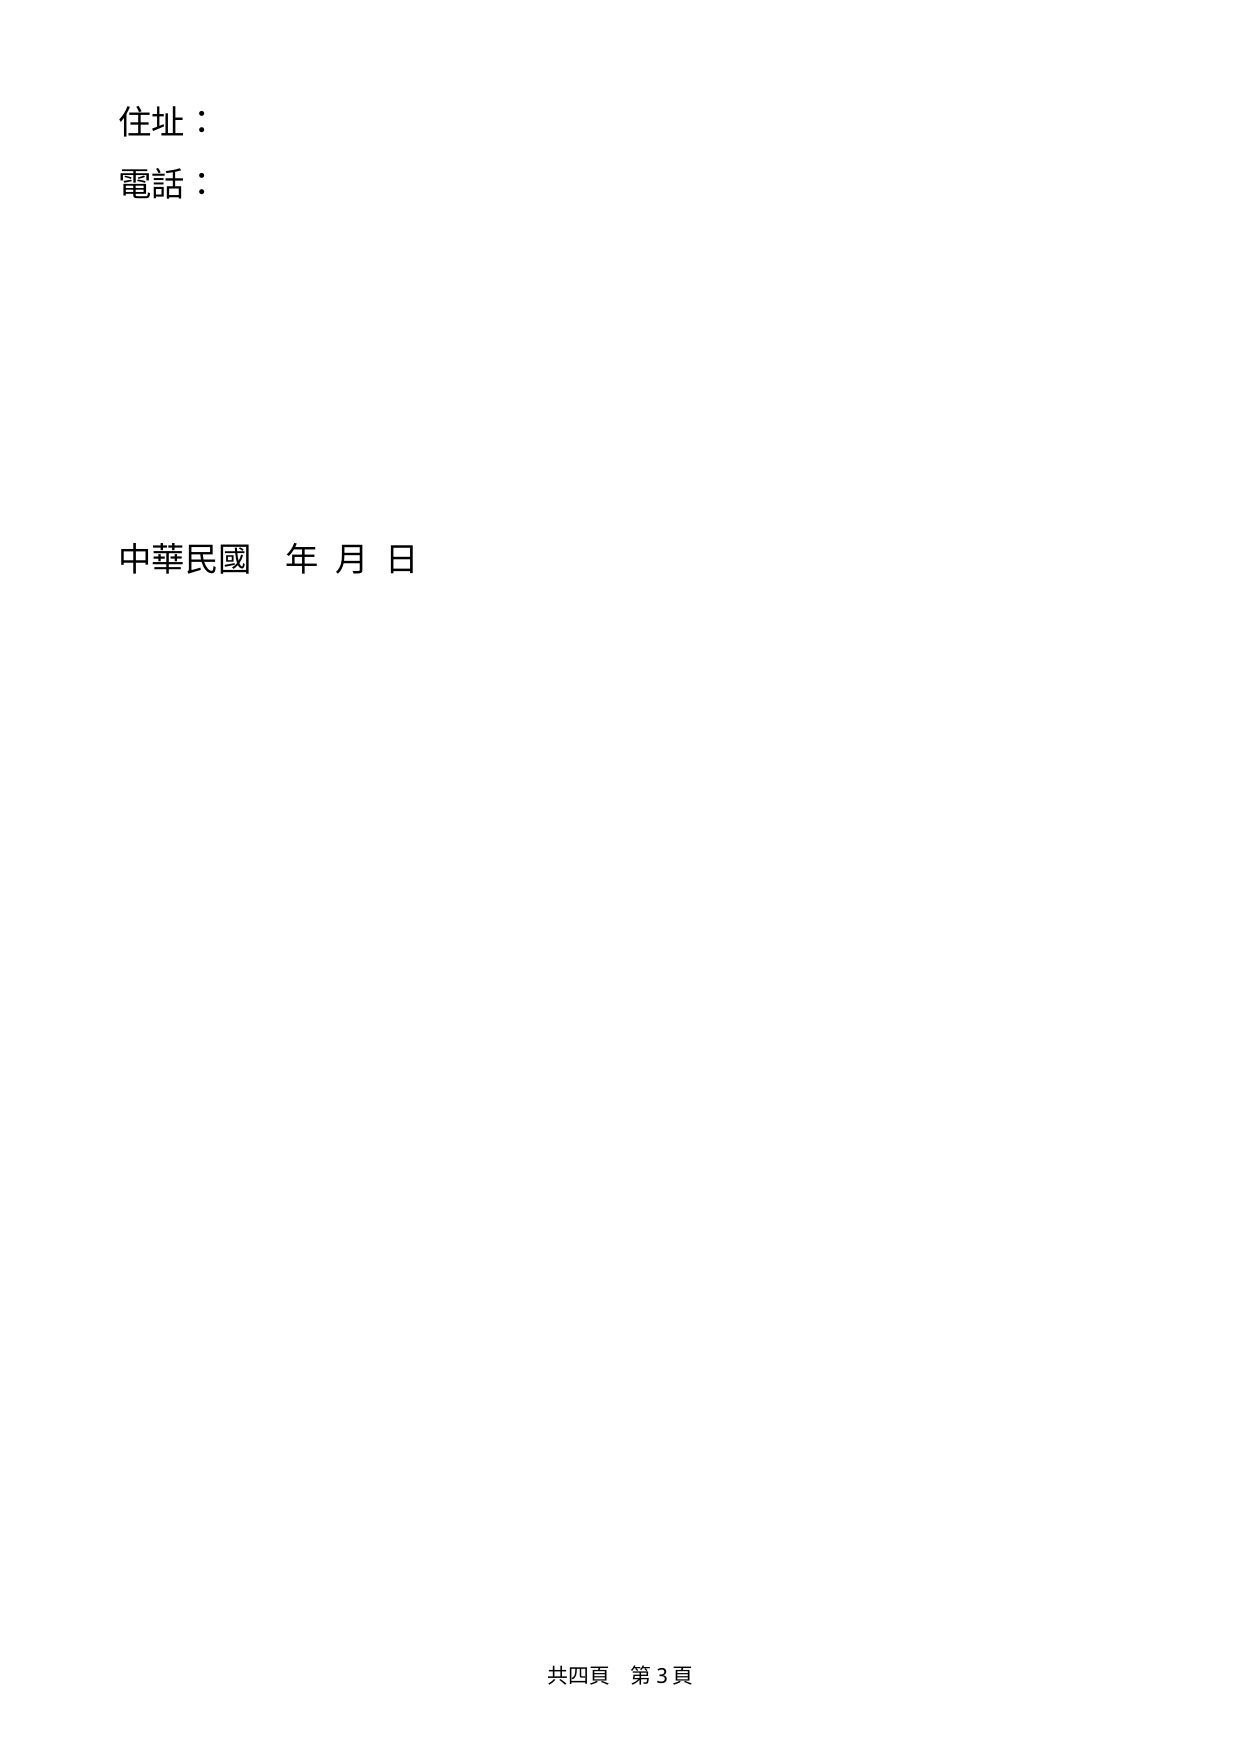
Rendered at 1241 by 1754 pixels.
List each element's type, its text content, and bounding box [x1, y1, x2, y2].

text 住址： [118, 78, 1122, 141]
text 中華民國 年 月 日 [118, 516, 1122, 578]
text 電話： [118, 141, 1122, 203]
